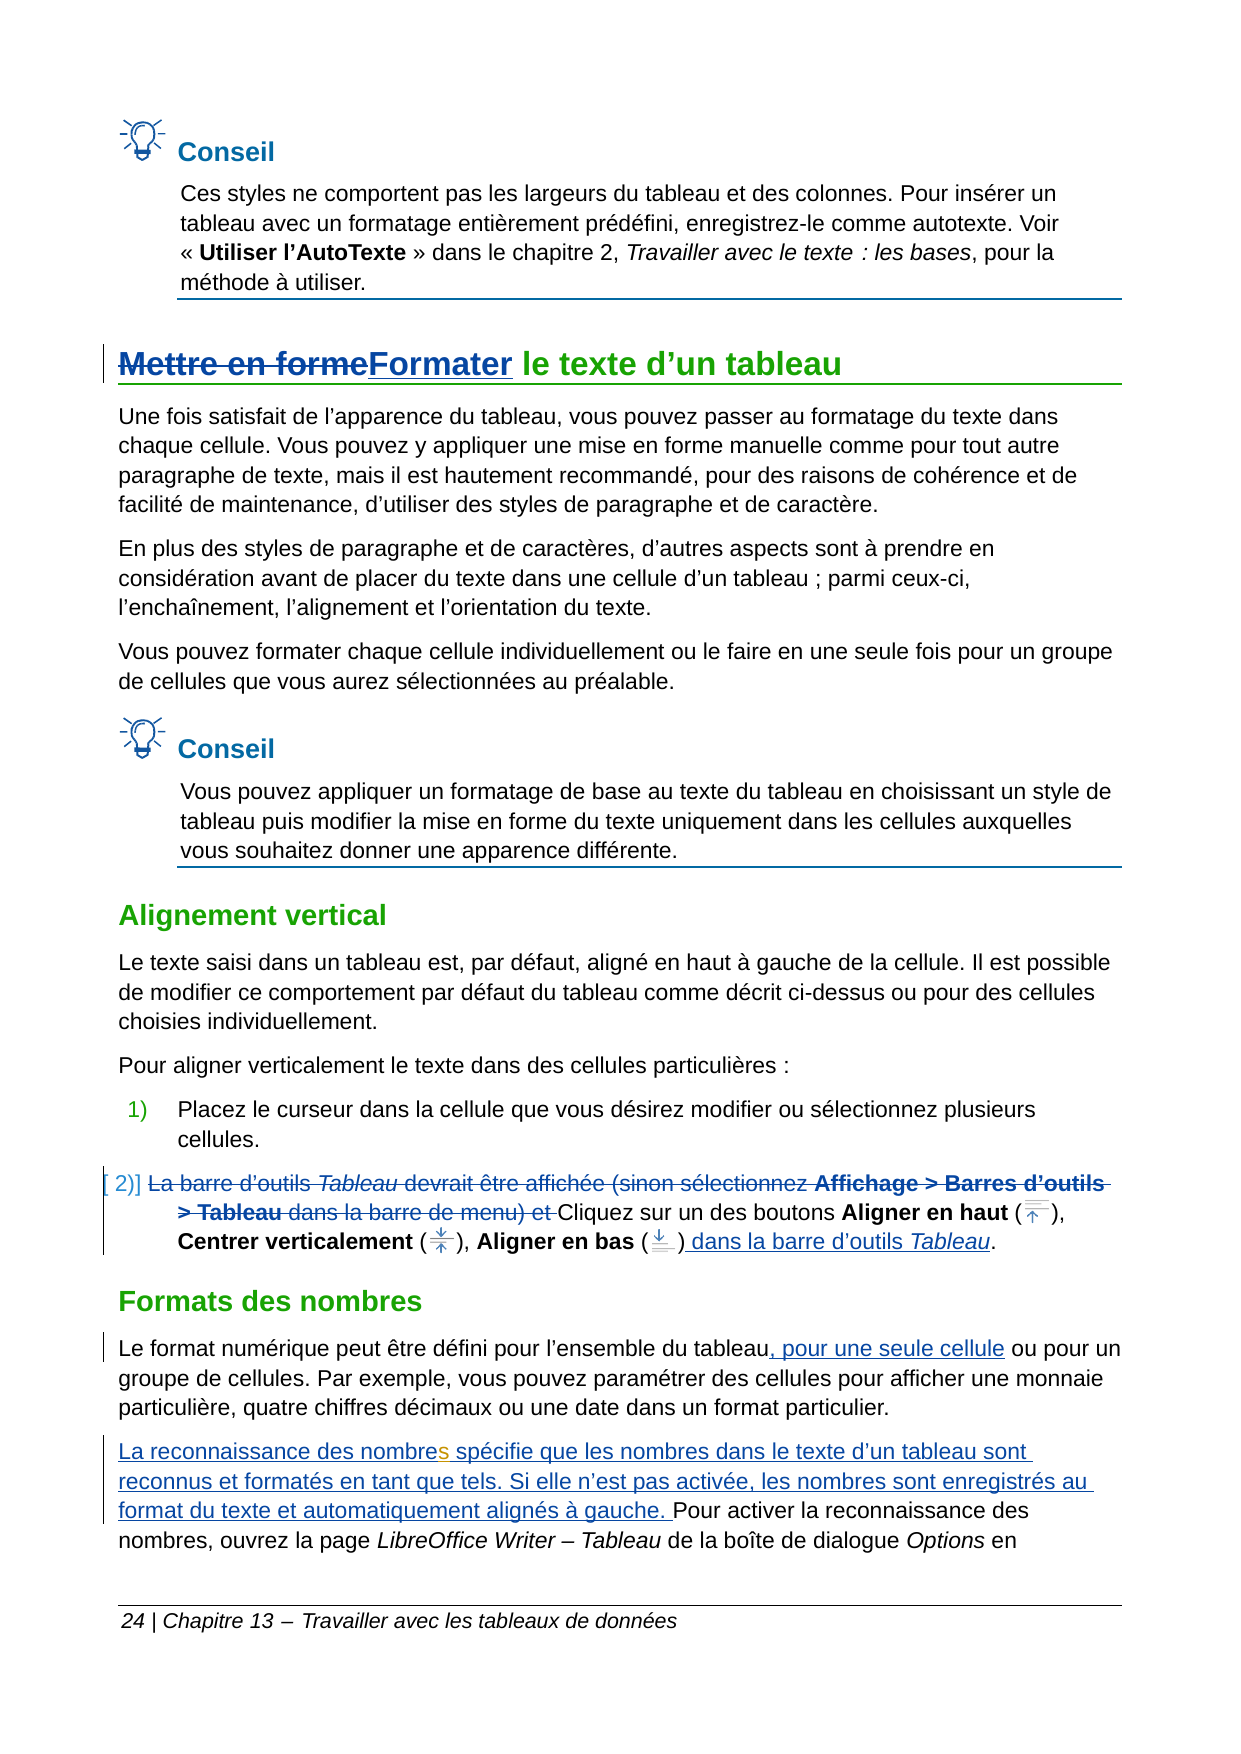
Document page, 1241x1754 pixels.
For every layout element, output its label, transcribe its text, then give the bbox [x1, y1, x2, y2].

text Vous pouvez formater chaque cellule individuellement ou le faire en une seule fois pour un groupe de cellules que vous aurez sélectionnées au préalable. [118, 635, 1122, 694]
subtitle Formater le texte d’un tableau [118, 344, 1122, 383]
text Ces styles ne comportent pas les largeurs du tableau et des colonnes. Pour insérer un tableau avec un formatage entièrement prédéfini, enregistrez-le comme autotexte. Voir « Utiliser l’AutoTexte » dans le chapitre 2, Travailler avec le texte : les bases, pour la méthode à utiliser. [177, 174, 1122, 298]
text Pour aligner verticalement le texte dans des cellules particulières : [118, 1049, 1122, 1078]
subtitle Formats des nombres [118, 1284, 1122, 1318]
text Une fois satisfait de l’apparence du tableau, vous pouvez passer au formatage du texte dans chaque cellule. Vous pouvez y appliquer une mise en forme manuelle comme pour tout autre paragraphe de texte, mais il est hautement recommandé, pour des raisons de cohérence et de facilité de maintenance, d’utiliser des styles de paragraphe et de caractère. [118, 399, 1122, 517]
picture [1022, 1196, 1052, 1226]
list Conseil [118, 118, 1122, 167]
text Vous pouvez appliquer un formatage de base au texte du tableau en choisissant un style de tableau puis modifier la mise en forme du texte uniquement dans les cellules auxquelles vous souhaitez donner une apparence différente. [177, 772, 1122, 866]
text En plus des styles de paragraphe et de caractères, d’autres aspects sont à prendre en considération avant de placer du texte dans une cellule d’un tableau ; parmi ceux-ci, l’enchaînement, l’alignement et l’orientation du texte. [118, 532, 1122, 620]
text La reconnaissance des nombres spécifie que les nombres dans le texte d’un tableau sont reconnus et formatés en tant que tels. Si elle n’est pas activée, les nombres sont enregistrés au format du texte et automatiquement alignés à gauche. Pour activer la reconnaissance des nombres, ouvrez la page LibreOffice Writer – Tableau de la boîte de dialogue Options en [118, 1435, 1122, 1553]
subtitle Alignement vertical [118, 898, 1122, 931]
picture [426, 1225, 457, 1255]
text Le texte saisi dans un tableau est, par défaut, aligné en haut à gauche de la cellule. Il est possible de modifier ce comportement par défaut du tableau comme décrit ci-dessus ou pour des cellules choisies individuellement. [118, 946, 1122, 1034]
list Placez le curseur dans la cellule que vous désirez modifier ou sélectionnez plusieurs cellules. [148, 1093, 1122, 1152]
picture [648, 1225, 678, 1255]
list Cliquez sur un des boutons Aligner en haut (), Centrer verticalement (), Aligner en bas () dans la barre d’outils Tableau. [148, 1166, 1122, 1255]
text Le format numérique peut être défini pour l’ensemble du tableau, pour une seule cellule ou pour un groupe de cellules. Par exemple, vous pouvez paramétrer des cellules pour afficher une monnaie particulière, quatre chiffres décimaux ou une date dans un format particulier. [118, 1332, 1122, 1421]
list Conseil [118, 716, 1122, 765]
